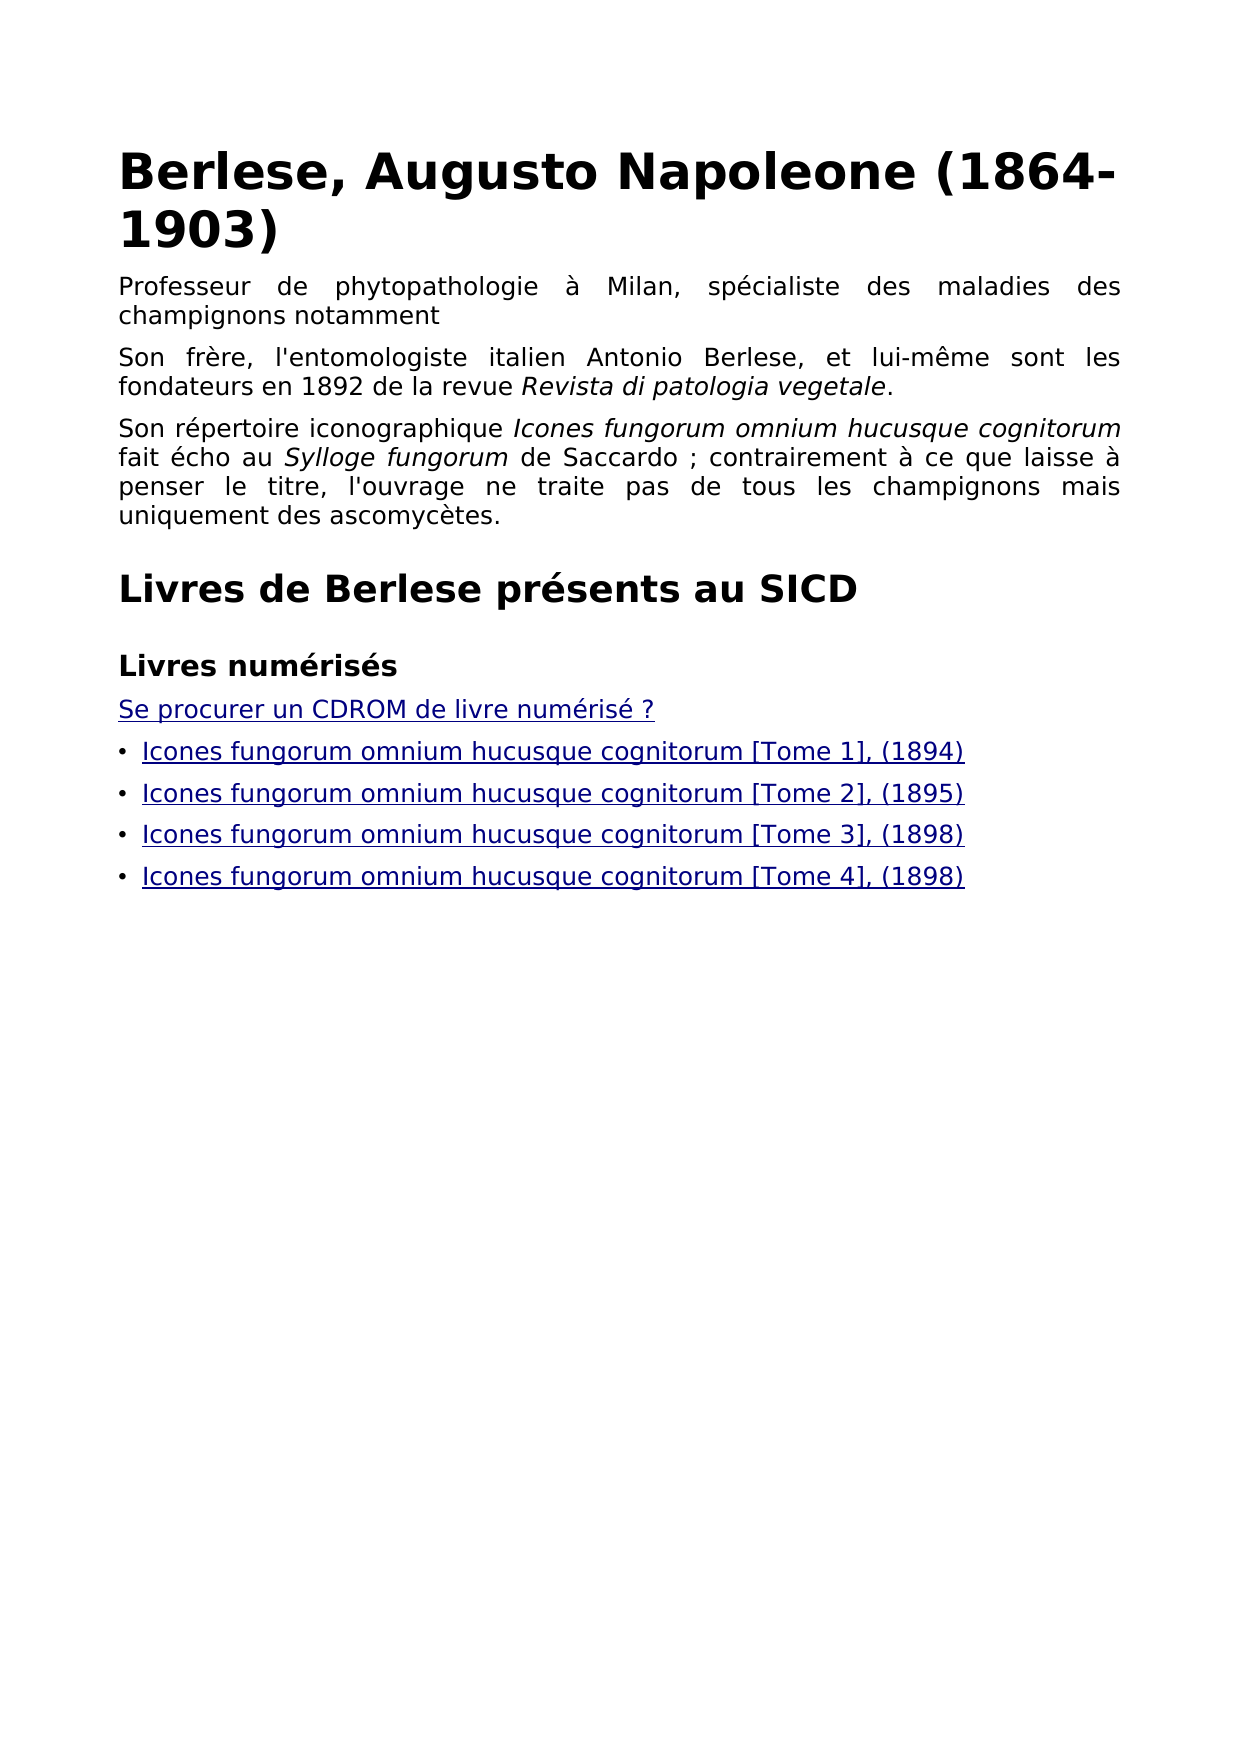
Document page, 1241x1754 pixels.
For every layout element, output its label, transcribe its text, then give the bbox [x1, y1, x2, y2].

subtitle Livres de Berlese présents au SICD [118, 568, 1122, 612]
list Icones fungorum omnium hucusque cognitorum [Tome 1], (1894) [118, 737, 1122, 766]
text Se procurer un CDROM de livre numérisé ? [118, 696, 1122, 725]
list Icones fungorum omnium hucusque cognitorum [Tome 3], (1898) [118, 821, 1122, 850]
subtitle Livres numérisés [118, 649, 1122, 683]
text Son répertoire iconographique Icones fungorum omnium hucusque cognitorum fait écho au Sylloge fungorum de Saccardo ; contrairement à ce que laisse à penser le titre, l'ouvrage ne traite pas de tous les champignons mais uniquement des ascomycètes. [118, 414, 1122, 530]
text Son frère, l'entomologiste italien Antonio Berlese, et lui-même sont les fondateurs en 1892 de la revue Revista di patologia vegetale. [118, 343, 1122, 401]
text Professeur de phytopathologie à Milan, spécialiste des maladies des champignons notamment [118, 272, 1122, 330]
list Icones fungorum omnium hucusque cognitorum [Tome 4], (1898) [118, 862, 1122, 891]
subtitle Berlese, Augusto Napoleone (1864-1903) [118, 143, 1122, 259]
list Icones fungorum omnium hucusque cognitorum [Tome 2], (1895) [118, 779, 1122, 808]
